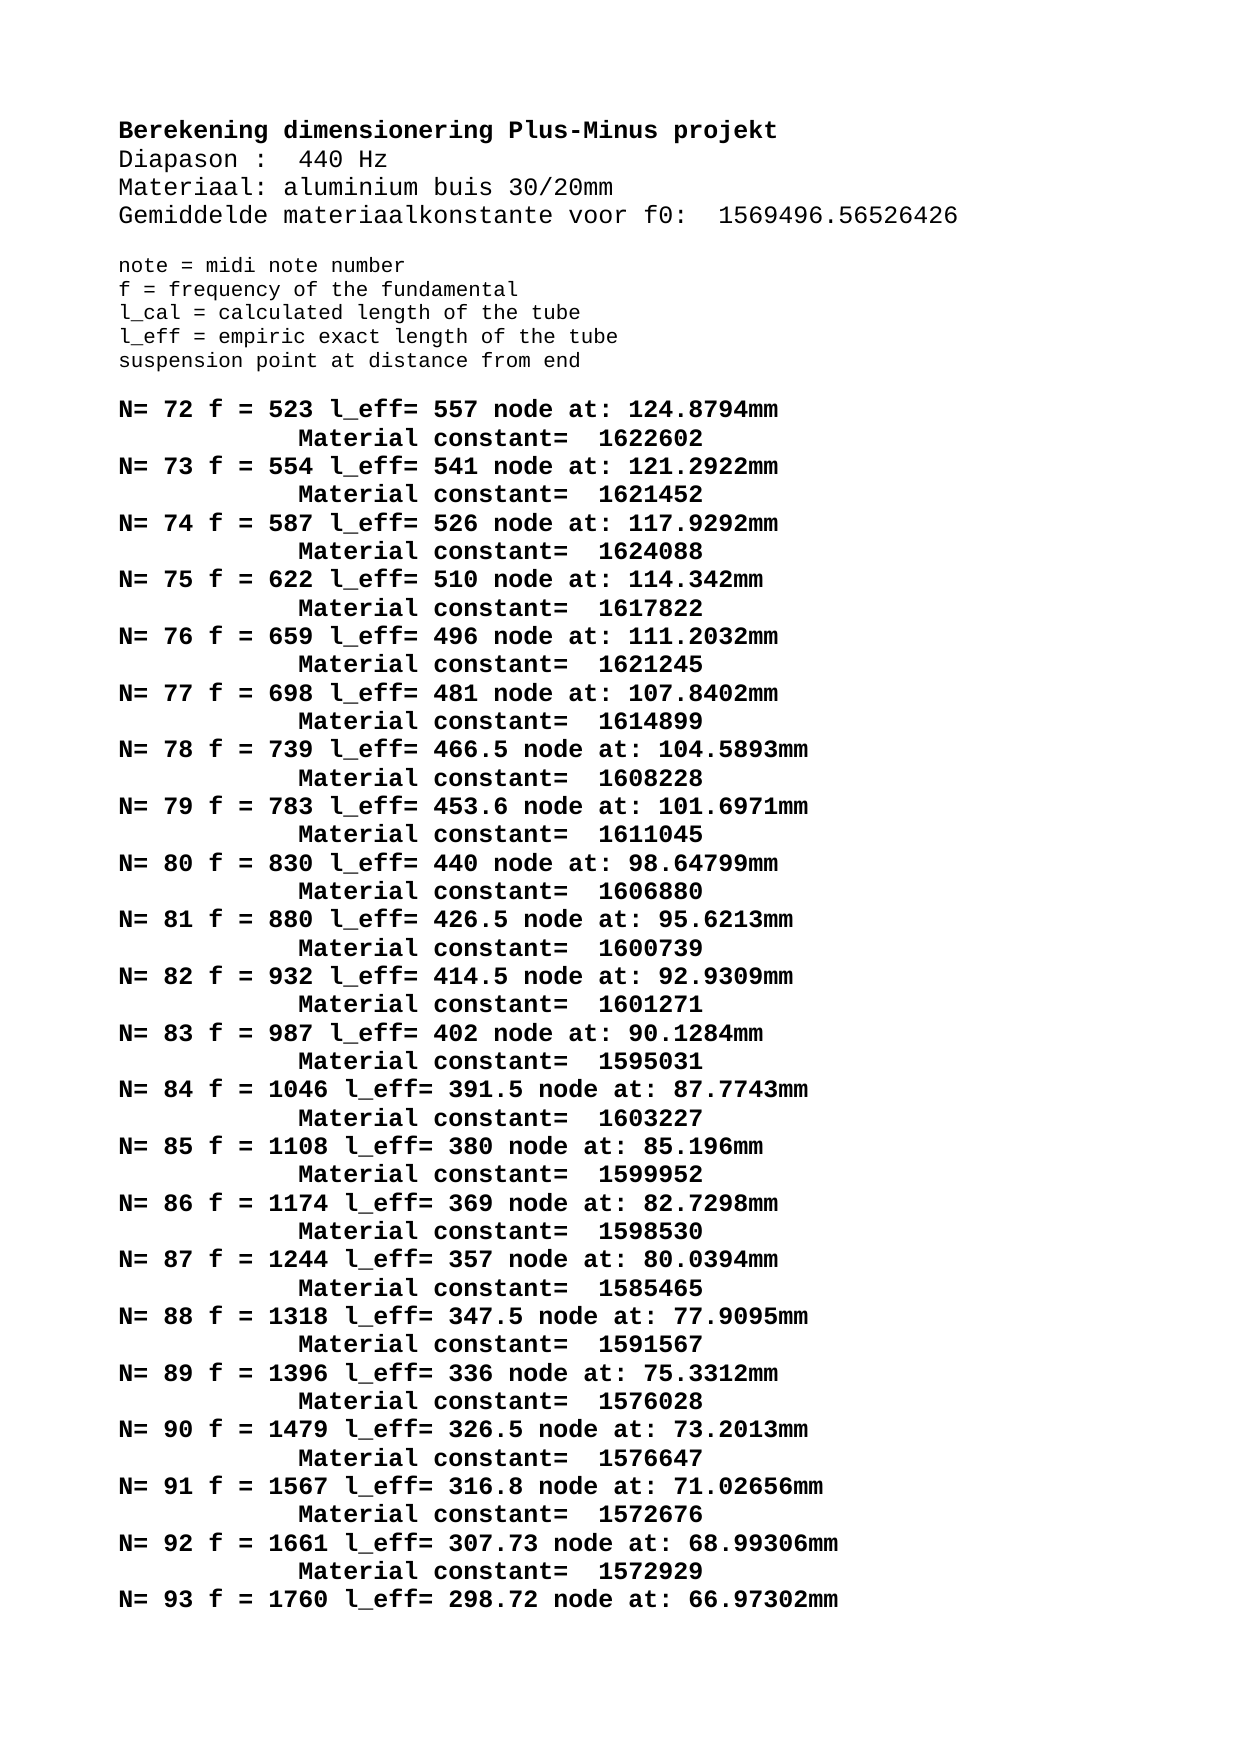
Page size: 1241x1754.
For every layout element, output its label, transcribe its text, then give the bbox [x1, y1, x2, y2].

text Diapason : 440 Hz [118, 146, 1122, 175]
text N= 83 f = 987 l_eff= 402 node at: 90.1284mm [118, 1020, 1122, 1049]
text N= 92 f = 1661 l_eff= 307.73 node at: 68.99306mm [118, 1530, 1122, 1559]
text N= 79 f = 783 l_eff= 453.6 node at: 101.6971mm [118, 794, 1122, 822]
text N= 82 f = 932 l_eff= 414.5 node at: 92.9309mm [118, 964, 1122, 992]
text Material constant= 1572929 [118, 1559, 1122, 1587]
text N= 91 f = 1567 l_eff= 316.8 node at: 71.02656mm [118, 1474, 1122, 1502]
text suspension point at distance from end [118, 350, 1122, 373]
text N= 74 f = 587 l_eff= 526 node at: 117.9292mm [118, 510, 1122, 539]
text N= 78 f = 739 l_eff= 466.5 node at: 104.5893mm [118, 737, 1122, 765]
text N= 89 f = 1396 l_eff= 336 node at: 75.3312mm [118, 1360, 1122, 1389]
text Gemiddelde materiaalkonstante voor f0: 1569496.56526426 [118, 203, 1122, 231]
text Material constant= 1617822 [118, 595, 1122, 624]
text Material constant= 1598530 [118, 1219, 1122, 1247]
text l_eff = empiric exact length of the tube [118, 326, 1122, 350]
text Material constant= 1576028 [118, 1389, 1122, 1417]
text Material constant= 1600739 [118, 935, 1122, 964]
text N= 80 f = 830 l_eff= 440 node at: 98.64799mm [118, 850, 1122, 879]
text Material constant= 1606880 [118, 879, 1122, 907]
text Material constant= 1572676 [118, 1502, 1122, 1530]
text N= 90 f = 1479 l_eff= 326.5 node at: 73.2013mm [118, 1417, 1122, 1445]
text Material constant= 1603227 [118, 1105, 1122, 1134]
text Berekening dimensionering Plus-Minus projekt [118, 118, 1122, 146]
text N= 93 f = 1760 l_eff= 298.72 node at: 66.97302mm [118, 1587, 1122, 1615]
text Material constant= 1591567 [118, 1332, 1122, 1360]
text N= 88 f = 1318 l_eff= 347.5 node at: 77.9095mm [118, 1304, 1122, 1332]
text N= 77 f = 698 l_eff= 481 node at: 107.8402mm [118, 680, 1122, 709]
text N= 72 f = 523 l_eff= 557 node at: 124.8794mm [118, 397, 1122, 425]
text N= 85 f = 1108 l_eff= 380 node at: 85.196mm [118, 1134, 1122, 1162]
text Material constant= 1621452 [118, 482, 1122, 510]
text Materiaal: aluminium buis 30/20mm [118, 175, 1122, 203]
text N= 86 f = 1174 l_eff= 369 node at: 82.7298mm [118, 1190, 1122, 1219]
text Material constant= 1611045 [118, 822, 1122, 850]
text N= 84 f = 1046 l_eff= 391.5 node at: 87.7743mm [118, 1077, 1122, 1105]
text f = frequency of the fundamental [118, 279, 1122, 302]
text Material constant= 1622602 [118, 425, 1122, 454]
text N= 73 f = 554 l_eff= 541 node at: 121.2922mm [118, 454, 1122, 482]
text Material constant= 1585465 [118, 1275, 1122, 1304]
text N= 75 f = 622 l_eff= 510 node at: 114.342mm [118, 567, 1122, 595]
text Material constant= 1608228 [118, 765, 1122, 794]
text Material constant= 1595031 [118, 1049, 1122, 1077]
text l_cal = calculated length of the tube [118, 302, 1122, 326]
text Material constant= 1624088 [118, 539, 1122, 567]
text Material constant= 1599952 [118, 1162, 1122, 1190]
text Material constant= 1614899 [118, 709, 1122, 737]
text note = midi note number [118, 255, 1122, 279]
text N= 87 f = 1244 l_eff= 357 node at: 80.0394mm [118, 1247, 1122, 1275]
text N= 76 f = 659 l_eff= 496 node at: 111.2032mm [118, 624, 1122, 652]
text N= 81 f = 880 l_eff= 426.5 node at: 95.6213mm [118, 907, 1122, 935]
text Material constant= 1576647 [118, 1445, 1122, 1474]
text Material constant= 1621245 [118, 652, 1122, 680]
text Material constant= 1601271 [118, 992, 1122, 1020]
